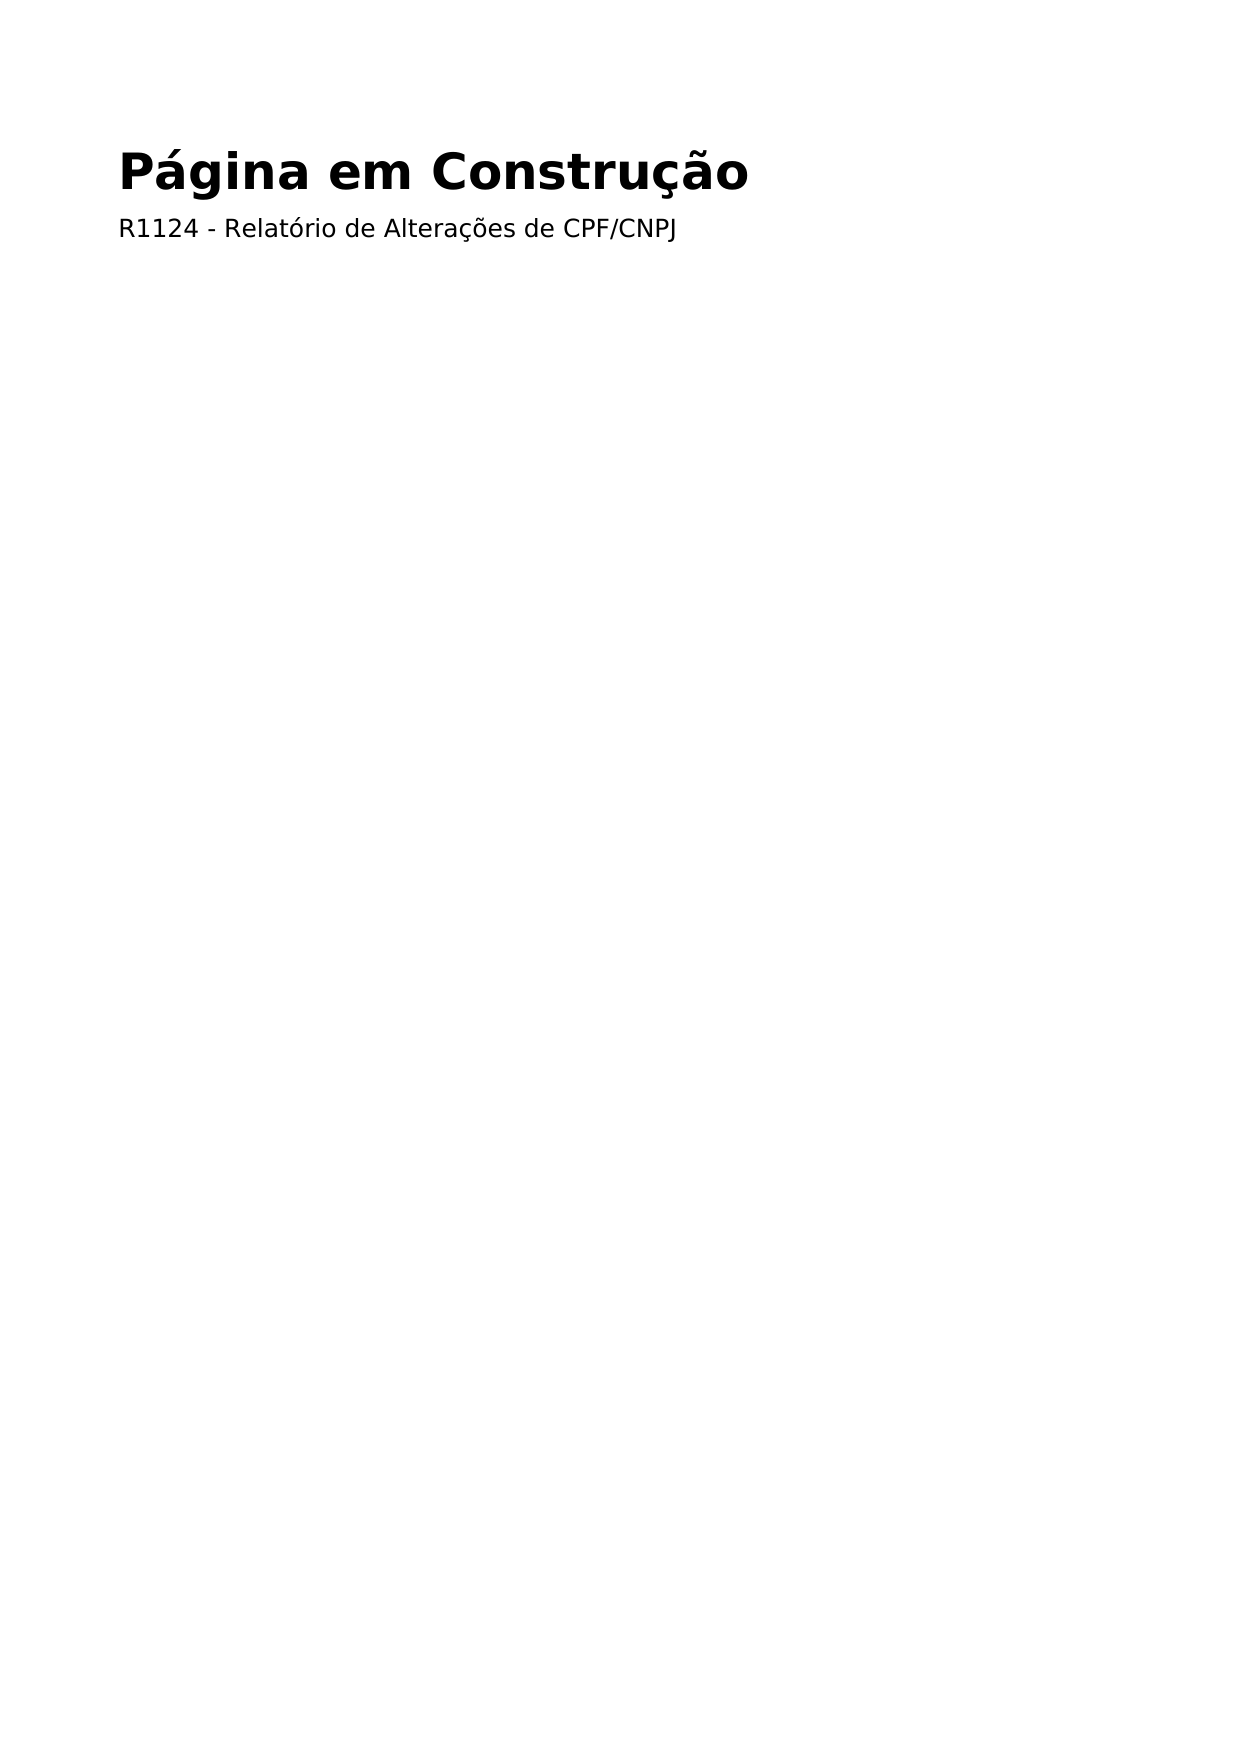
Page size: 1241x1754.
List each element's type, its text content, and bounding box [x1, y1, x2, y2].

text R1124 - Relatório de Alterações de CPF/CNPJ [118, 214, 1122, 243]
subtitle Página em Construção [118, 143, 1122, 201]
